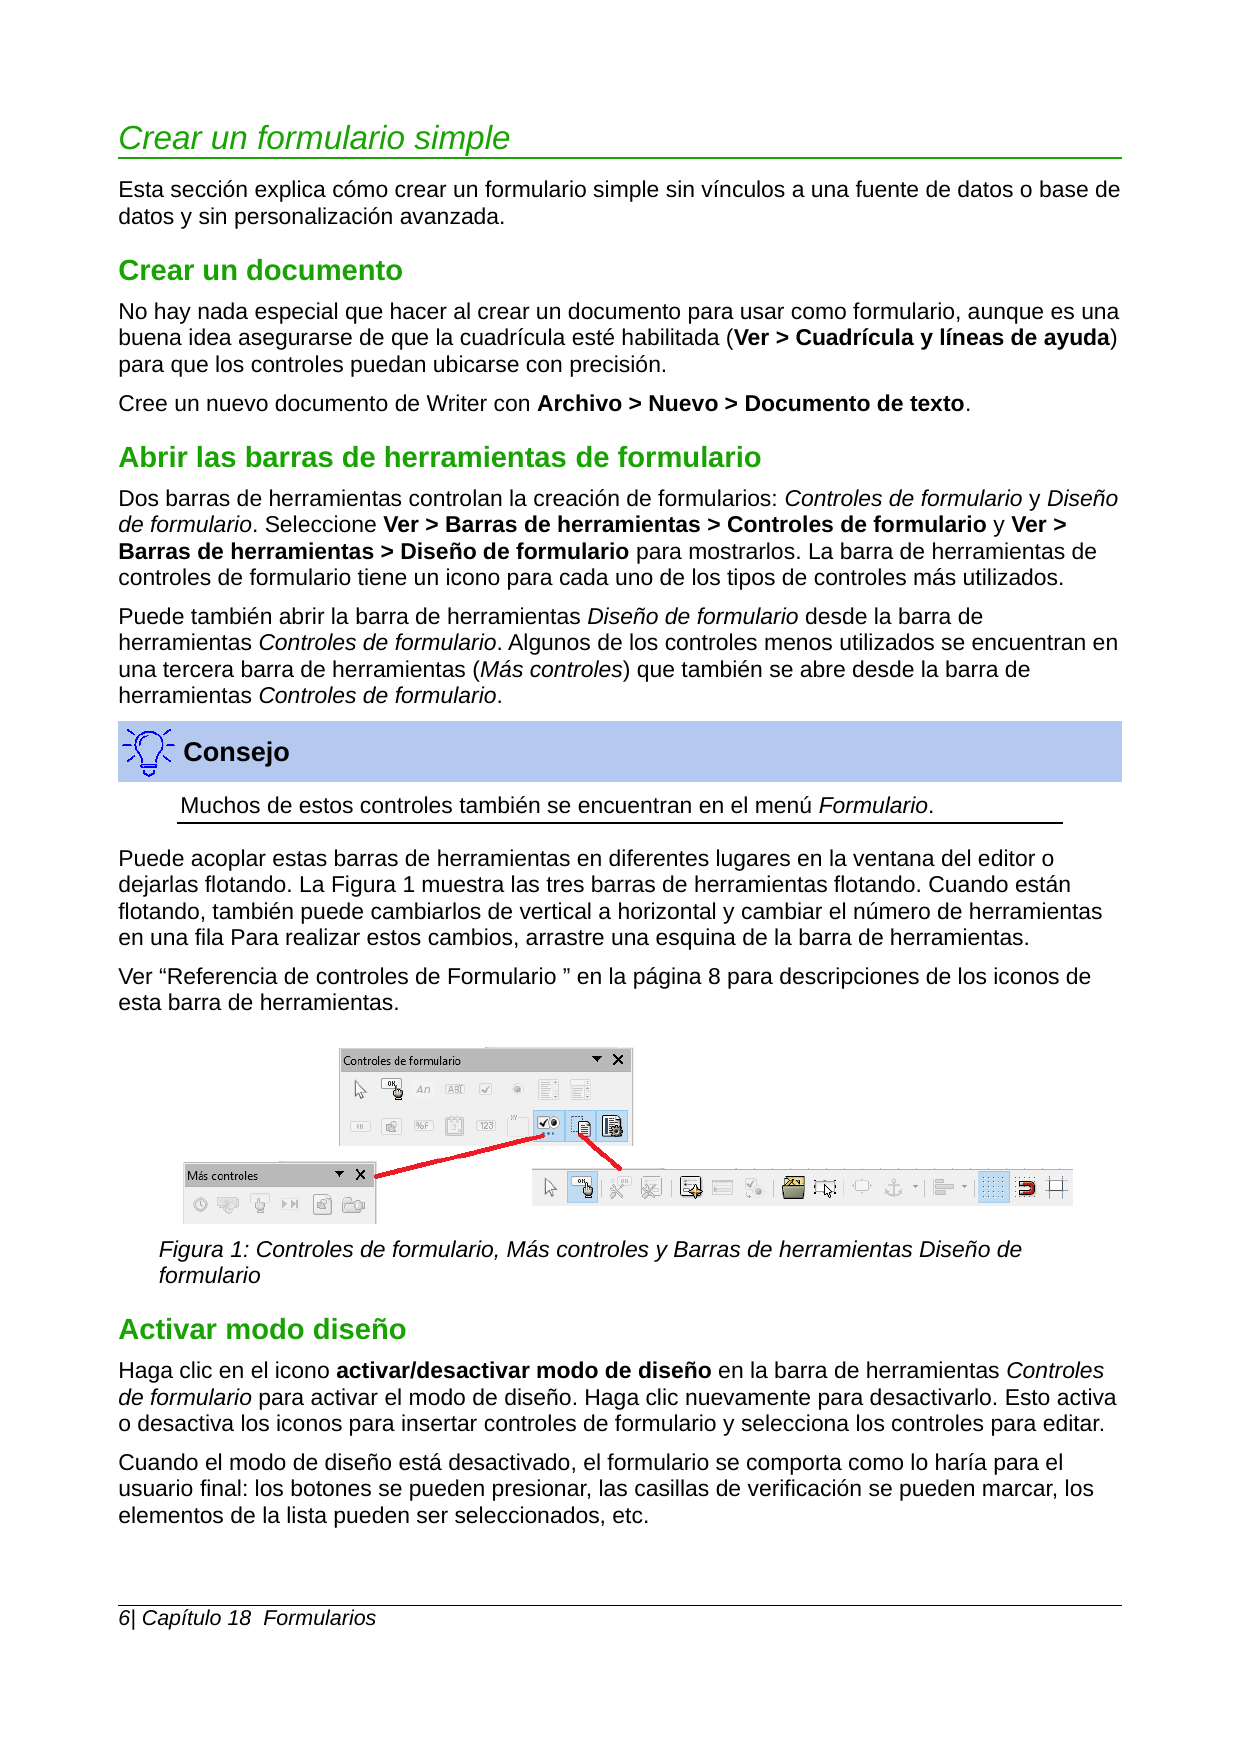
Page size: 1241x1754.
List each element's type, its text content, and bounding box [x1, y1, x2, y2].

text Haga clic en el icono activar/desactivar modo de diseño en la barra de herramientas Controles de formulario para activar el modo de diseño. Haga clic nuevamente para desactivarlo. Esto activa o desactiva los iconos para insertar controles de formulario y selecciona los controles para editar. [118, 1357, 1122, 1436]
text Dos barras de herramientas controlan la creación de formularios: Controles de formulario y Diseño de formulario. Seleccione Ver > Barras de herramientas > Controles de formulario y Ver > Barras de herramientas > Diseño de formulario para mostrarlos. La barra de herramientas de controles de formulario tiene un icono para cada uno de los tipos de controles más utilizados. [118, 485, 1122, 590]
text Ver “Referencia de controles de Formulario ” en la página 8 para descripciones de los iconos de esta barra de herramientas. [118, 963, 1122, 1016]
text Puede también abrir la barra de herramientas Diseño de formulario desde la barra de herramientas Controles de formulario. Algunos de los controles menos utilizados se encuentran en una tercera barra de herramientas (Más controles) que también se abre desde la barra de herramientas Controles de formulario. [118, 603, 1122, 708]
text Esta sección explica cómo crear un formulario simple sin vínculos a una fuente de datos o base de datos y sin personalización avanzada. [118, 176, 1122, 229]
subtitle Crear un documento [118, 253, 1122, 286]
text Cuando el modo de diseño está desactivado, el formulario se comporta como lo haría para el usuario final: los botones se pueden presionar, las casillas de verificación se pueden marcar, los elementos de la lista pueden ser seleccionados, etc. [118, 1449, 1122, 1528]
text Puede acoplar estas barras de herramientas en diferentes lugares en la ventana del editor o dejarlas flotando. La Figura 1 muestra las tres barras de herramientas flotando. Cuando están flotando, también puede cambiarlos de vertical a horizontal y cambiar el número de herramientas en una fila Para realizar estos cambios, arrastre una esquina de la barra de herramientas. [118, 845, 1122, 950]
picture [119, 721, 179, 781]
text Cree un nuevo documento de Writer con Archivo > Nuevo > Documento de texto. [118, 389, 1122, 416]
text Muchos de estos controles también se encuentran en el menú Formulario. [177, 789, 1063, 822]
picture [164, 1028, 1076, 1224]
text Figura 1: Controles de formulario, Más controles y Barras de herramientas Diseño de formulario [159, 1236, 1082, 1288]
subtitle Abrir las barras de herramientas de formulario [118, 439, 1122, 473]
subtitle Activar modo diseño [118, 1312, 1122, 1346]
text No hay nada especial que hacer al crear un documento para usar como formulario, aunque es una buena idea asegurarse de que la cuadrícula esté habilitada (Ver > Cuadrícula y líneas de ayuda) para que los controles puedan ubicarse con precisión. [118, 298, 1122, 377]
subtitle Consejo [118, 721, 1122, 782]
subtitle Crear un formulario simple [118, 118, 1122, 157]
